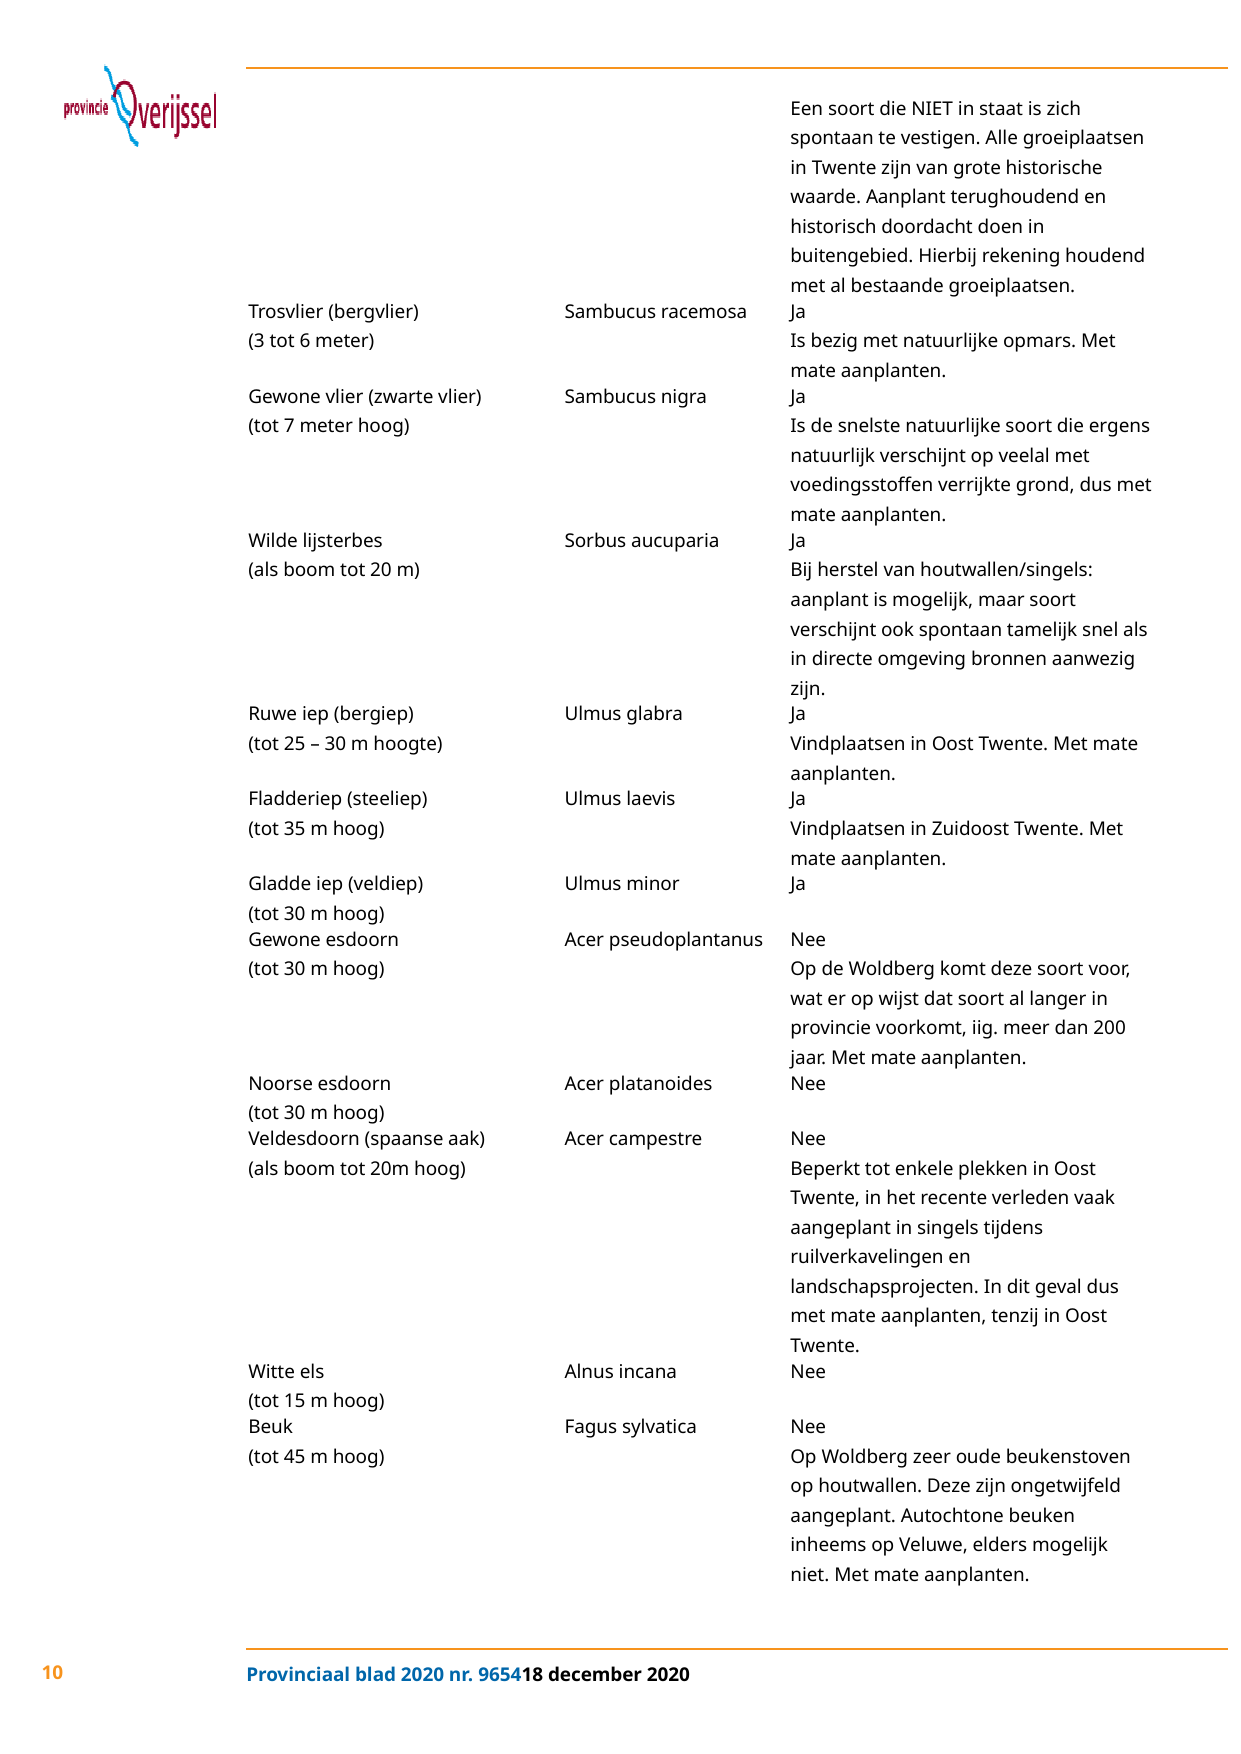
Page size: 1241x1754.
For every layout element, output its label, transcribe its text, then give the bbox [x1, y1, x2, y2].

table_cell Ja Bij herstel van houtwallen/singels: aanplant is mogelijk, maar soort verschijnt ook spontaan tamelijk snel als in directe omgeving bronnen aanwezig zijn. [790, 527, 1152, 701]
table_cell Fladderiep (steeliep) (tot 35 m hoog) [248, 786, 564, 870]
table_cell Ulmus minor [564, 870, 790, 926]
table_cell Gewone vlier (zwarte vlier) (tot 7 meter hoog) [248, 383, 564, 527]
table_cell Wilde lijsterbes (als boom tot 20 m) [248, 527, 564, 701]
table_cell Ulmus laevis [564, 786, 790, 870]
table_cell Ja Vindplaatsen in Zuidoost Twente. Met mate aanplanten. [790, 786, 1152, 870]
table_cell Fagus sylvatica [564, 1413, 790, 1587]
table_cell Noorse esdoorn (tot 30 m hoog) [248, 1070, 564, 1125]
table_cell Acer platanoides [564, 1070, 790, 1125]
table_cell Gewone esdoorn (tot 30 m hoog) [248, 926, 564, 1070]
table_cell Nee [790, 1358, 1152, 1413]
table_cell Een soort die NIET in staat is zich spontaan te vestigen. Alle groeiplaatsen in Twente zijn van grote historische waarde. Aanplant terughoudend en historisch doordacht doen in buitengebied. Hierbij rekening houdend met al bestaande groeiplaatsen. [790, 95, 1152, 298]
table_cell Gladde iep (veldiep) (tot 30 m hoog) [248, 870, 564, 926]
table_cell [248, 95, 564, 298]
table_cell [564, 95, 790, 298]
table_cell Nee Beperkt tot enkele plekken in Oost Twente, in het recente verleden vaak aangeplant in singels tijdens ruilverkavelingen en landschapsprojecten. In dit geval dus met mate aanplanten, tenzij in Oost Twente. [790, 1125, 1152, 1358]
table_cell Sambucus racemosa [564, 298, 790, 383]
table_cell Nee Op Woldberg zeer oude beukenstoven op houtwallen. Deze zijn ongetwijfeld aangeplant. Autochtone beuken inheems op Veluwe, elders mogelijk niet. Met mate aanplanten. [790, 1413, 1152, 1587]
table_cell Ja Is de snelste natuurlijke soort die ergens natuurlijk verschijnt op veelal met voedingsstoffen verrijkte grond, dus met mate aanplanten. [790, 383, 1152, 527]
table_cell Ja Vindplaatsen in Oost Twente. Met mate aanplanten. [790, 701, 1152, 786]
table_cell Acer pseudoplantanus [564, 926, 790, 1070]
table_cell Sambucus nigra [564, 383, 790, 527]
table_cell Sorbus aucuparia [564, 527, 790, 701]
table_cell Ruwe iep (bergiep) (tot 25 – 30 m hoogte) [248, 701, 564, 786]
table_cell Beuk (tot 45 m hoog) [248, 1413, 564, 1587]
table_cell Ulmus glabra [564, 701, 790, 786]
table_cell Ja [790, 870, 1152, 926]
table_cell Ja Is bezig met natuurlijke opmars. Met mate aanplanten. [790, 298, 1152, 383]
table_cell Nee Op de Woldberg komt deze soort voor, wat er op wijst dat soort al langer in provincie voorkomt, iig. meer dan 200 jaar. Met mate aanplanten. [790, 926, 1152, 1070]
table_cell Acer campestre [564, 1125, 790, 1358]
table_cell Alnus incana [564, 1358, 790, 1413]
table_cell Witte els (tot 15 m hoog) [248, 1358, 564, 1413]
table_cell Trosvlier (bergvlier) (3 tot 6 meter) [248, 298, 564, 383]
picture [41, 47, 231, 172]
table_cell Nee [790, 1070, 1152, 1125]
table_cell Veldesdoorn (spaanse aak) (als boom tot 20m hoog) [248, 1125, 564, 1358]
